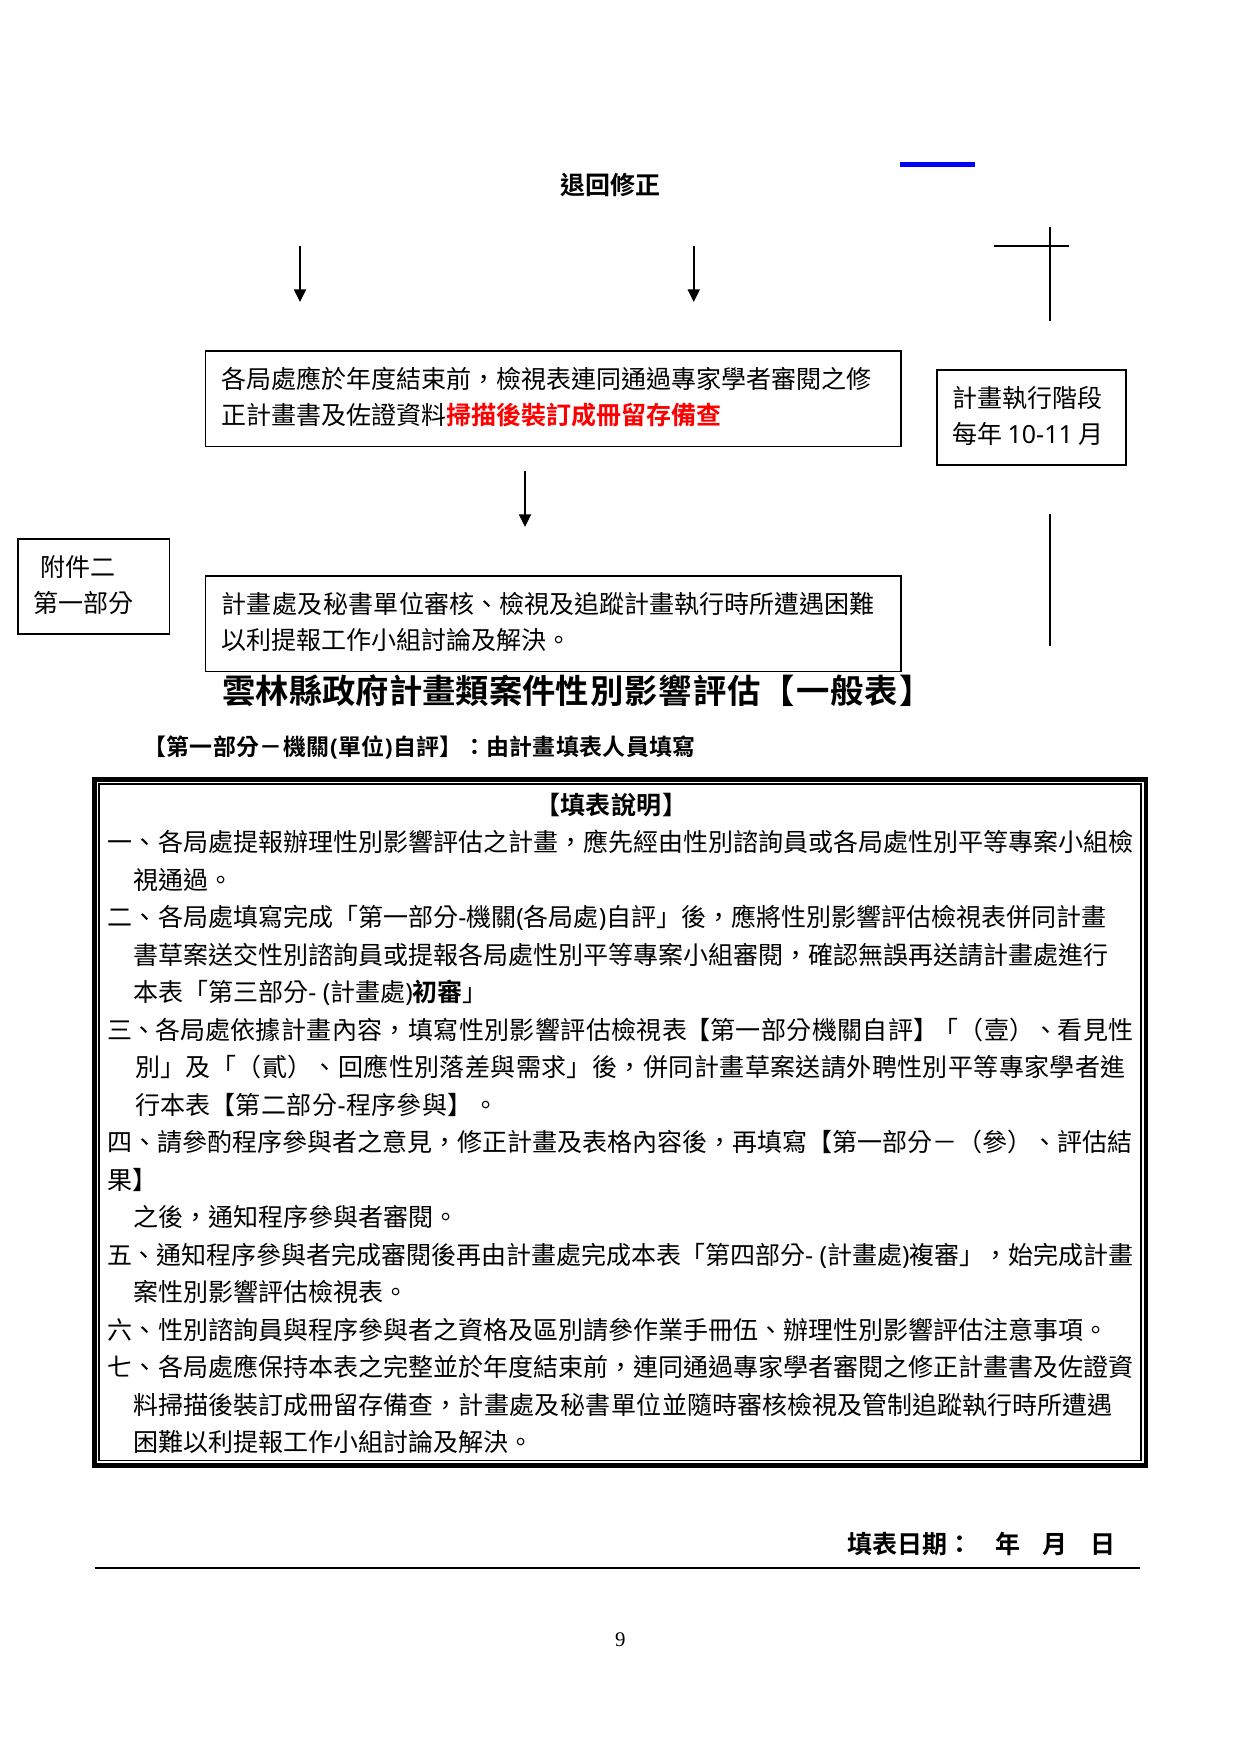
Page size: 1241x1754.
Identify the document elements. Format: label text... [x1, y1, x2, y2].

text 計畫處及秘書單位審核、檢視及追蹤計畫執行時所遭遇困難以利提報工作小組討論及解決。 [221, 584, 885, 657]
text 附件二 [34, 547, 154, 583]
table_header 填表日期： 年 月 日 [95, 1518, 1140, 1567]
table_header [1140, 1518, 1146, 1567]
text 各局處應於年度結束前，檢視表連同通過專家學者審閱之修正計畫書及佐證資料掃描後裝訂成冊留存備查 [221, 359, 885, 432]
text 每年10-11月間間 [952, 414, 1110, 457]
text 計畫執行階段 [952, 378, 1110, 414]
text 【第一部分－機關(單位)自評】：由計畫填表人員填寫 [143, 727, 1177, 764]
text 雲林縣政府計畫類案件性別影響評估【一般表】 [187, 652, 1053, 727]
text 退回修正 [187, 164, 1053, 202]
table_header 【填表說明】 一、各局處提報辦理性別影響評估之計畫，應先經由性別諮詢員或各局處性別平等專案小組檢 視通過。 二、各局處填寫完成「第一部分-機關(各局處)自評」後，應將性別影響評估檢視表併同計畫 書草案送交性別諮詢員或提報各局處性別平等專案小組審閱，確認無誤再送請計畫處進行 本表「第三部分- (計畫處)初審」 三、各局處依據計畫內容，填寫性別影響評估檢視表【第一部分機關自評】「（壹）、看見性 別」及「（貳）、回應性別落差與需求」後，併同計畫草案送請外聘性別平等專家學者進 行本表【第二部分-程序參與】。 四、請參酌程序參與者之意見，修正計畫及表格內容後，再填寫【第一部分－（參）、評估結果】 之後，通知程序參與者審閱。 五、通知程序參與者完成審閱後再由計畫處完成本表「第四部分- (計畫處)複審」，始完成計畫 案性別影響評估檢視表。 六、性別諮詢員與程序參與者之資格及區別請參作業手冊伍、辦理性別影響評估注意事項。 七、各局處應保持本表之完整並於年度結束前，連同通過專家學者審閱之修正計畫書及佐證資 料掃描後裝訂成冊留存備查，計畫處及秘書單位並隨時審核檢視及管制追蹤執行時所遭遇 困難以利提報工作小組討論及解決。 [100, 785, 1140, 1460]
text 第一部分 [34, 583, 154, 619]
